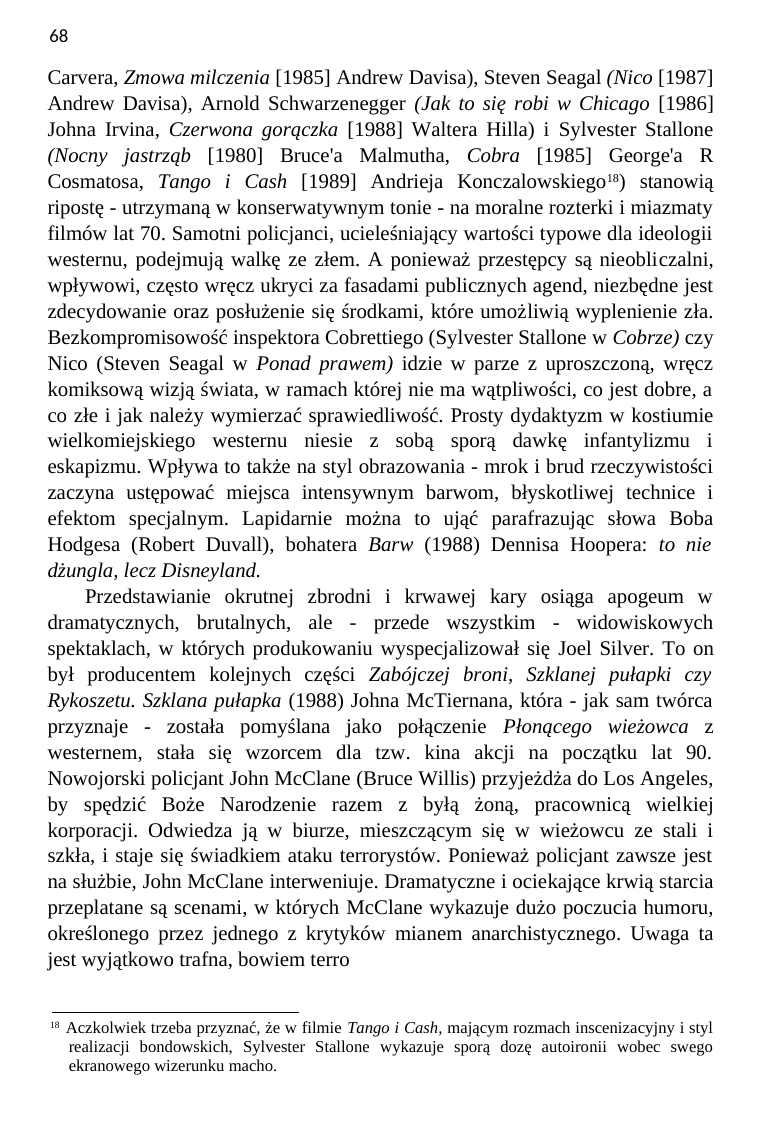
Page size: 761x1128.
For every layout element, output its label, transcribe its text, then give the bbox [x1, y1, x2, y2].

text Carvera, Zmowa milczenia [1985] Andrew Davisa), Steven Seagal (Nico [1987] Andrew Davisa), Arnold Schwarzenegger (Jak to się robi w Chicago [1986] Johna Irvina, Czerwona gorączka [1988] Waltera Hilla) i Sylvester Stallone (Nocny jastrząb [1980] Bruce'a Malmutha, Cobra [1985] George'a R Cosmatosa, Tango i Cash [1989] Andrieja Konczalowskiego18) stanowią ripostę - utrzy­maną w konserwatywnym tonie - na moralne rozterki i miazmaty filmów lat 70. Samotni policjanci, ucieleśniający wartości typowe dla ideologii westernu, podejmują walkę ze złem. A ponieważ przestępcy są nieobli­czalni, wpływowi, często wręcz ukryci za fasadami publicznych agend, niezbędne jest zdecydowanie oraz posłużenie się środkami, które umoż­liwią wyplenienie zła. Bezkompromisowość inspektora Cobrettiego (Syl­vester Stallone w Cobrze) czy Nico (Steven Seagal w Ponad prawem) idzie w parze z uproszczoną, wręcz komiksową wizją świata, w ramach której nie ma wątpliwości, co jest dobre, a co złe i jak należy wymierzać spra­wiedliwość. Prosty dydaktyzm w kostiumie wielkomiejskiego westernu niesie z sobą sporą dawkę infantylizmu i eskapizmu. Wpływa to także na styl obrazowania - mrok i brud rzeczywistości zaczyna ustępować miejsca intensywnym barwom, błyskotliwej technice i efektom specjal­nym. Lapidarnie można to ująć parafrazując słowa Boba Hodgesa (Ro­bert Duvall), bohatera Barw (1988) Dennisa Hoopera: to nie dżungla, lecz Disneyland. [47, 65, 714, 582]
text 68 [49, 24, 75, 47]
text 18 Aczkolwiek trzeba przyznać, że w filmie Tango i Cash, mającym rozmach insceniza­cyjny i styl realizacji bondowskich, Sylvester Stallone wykazuje sporą dozę autoiro­nii wobec swego ekranowego wizerunku macho. [50, 1018, 713, 1075]
text Przedstawianie okrutnej zbrodni i krwawej kary osiąga apogeum w dramatycznych, brutalnych, ale - przede wszystkim - widowiskowych spektaklach, w których produkowaniu wyspecjalizował się Joel Silver. To on był producentem kolejnych części Zabójczej broni, Szklanej pułapki czy Rykoszetu. Szklana pułapka (1988) Johna McTiernana, która - jak sam twórca przyznaje - została pomyślana jako połączenie Płonącego wieżow­ca z westernem, stała się wzorcem dla tzw. kina akcji na początku lat 90. Nowojorski policjant John McClane (Bruce Willis) przyjeżdża do Los Angeles, by spędzić Boże Narodzenie razem z byłą żoną, pracownicą wiel­kiej korporacji. Odwiedza ją w biurze, mieszczącym się w wieżowcu ze stali i szkła, i staje się świadkiem ataku terrorystów. Ponieważ policjant zawsze jest na służbie, John McClane interweniuje. Dramatyczne i ocie­kające krwią starcia przeplatane są scenami, w których McClane wyka­zuje dużo poczucia humoru, określonego przez jednego z krytyków mia­nem anarchistycznego. Uwaga ta jest wyjątkowo trafna, bowiem terro­ [47, 584, 714, 971]
